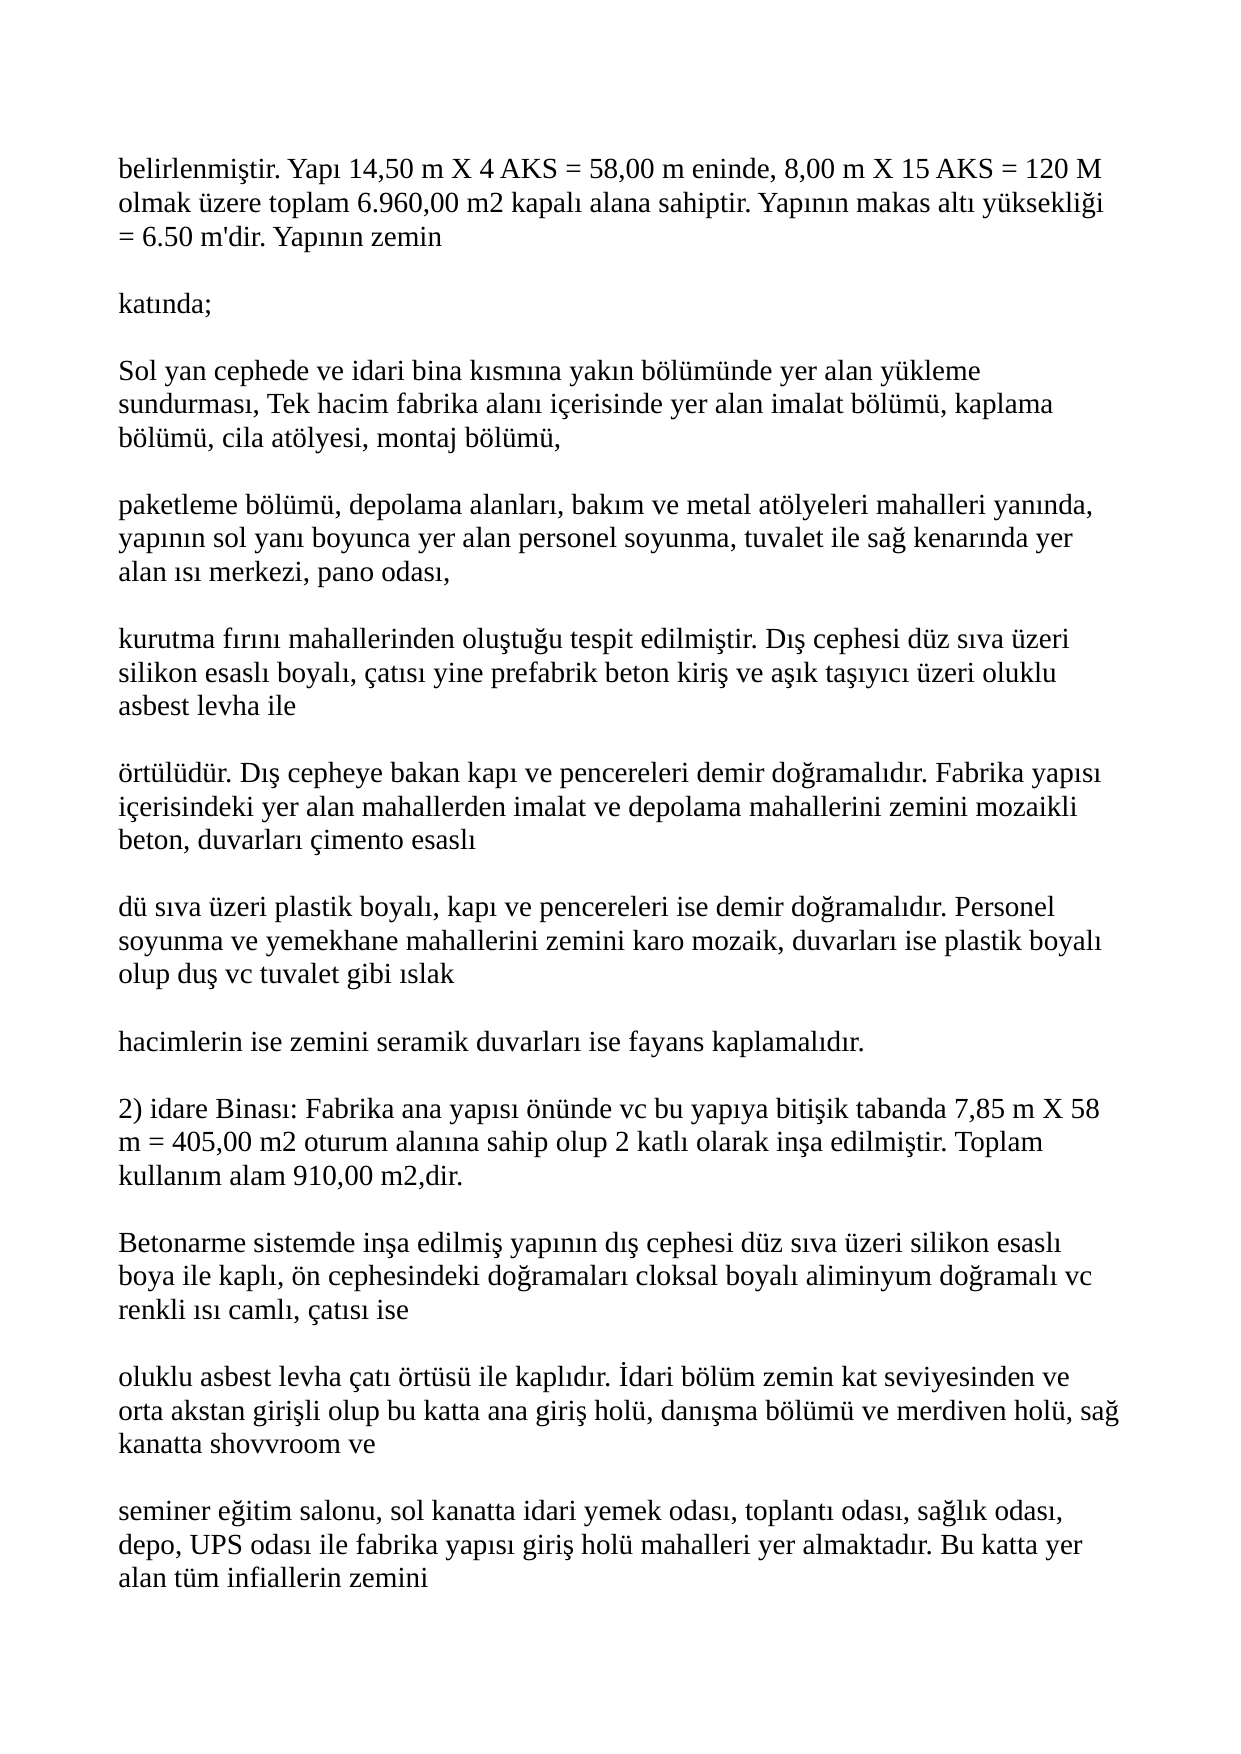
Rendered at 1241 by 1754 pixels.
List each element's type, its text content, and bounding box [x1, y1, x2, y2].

text belirlenmiştir. Yapı 14,50 m X 4 AKS = 58,00 m eninde, 8,00 m X 15 AKS = 120 M olmak üzere toplam 6.960,00 m2 kapalı alana sahiptir. Yapının makas altı yüksekliği = 6.50 m'dir. Yapının zemin [118, 152, 1122, 252]
text kurutma fırını mahallerinden oluştuğu tespit edilmiştir. Dış cephesi düz sıva üzeri silikon esaslı boyalı, çatısı yine prefabrik beton kiriş ve aşık taşıyıcı üzeri oluklu asbest levha ile [118, 621, 1122, 722]
text 2) idare Binası: Fabrika ana yapısı önünde vc bu yapıya bitişik tabanda 7,85 m X 58 m = 405,00 m2 oturum alanına sahip olup 2 katlı olarak inşa edilmiştir. Toplam kullanım alam 910,00 m2,dir. [118, 1091, 1122, 1191]
text Sol yan cephede ve idari bina kısmına yakın bölümünde yer alan yükleme sundurması, Tek hacim fabrika alanı içerisinde yer alan imalat bölümü, kaplama bölümü, cila atölyesi, montaj bölümü, [118, 353, 1122, 453]
text hacimlerin ise zemini seramik duvarları ise fayans kaplamalıdır. [118, 1024, 1122, 1057]
text katında; [118, 286, 1122, 319]
text dü sıva üzeri plastik boyalı, kapı ve pencereleri ise demir doğramalıdır. Personel soyunma ve yemekhane mahallerini zemini karo mozaik, duvarları ise plastik boyalı olup duş vc tuvalet gibi ıslak [118, 889, 1122, 990]
text paketleme bölümü, depolama alanları, bakım ve metal atölyeleri mahalleri yanında, yapının sol yanı boyunca yer alan personel soyunma, tuvalet ile sağ kenarında yer alan ısı merkezi, pano odası, [118, 487, 1122, 588]
text oluklu asbest levha çatı örtüsü ile kaplıdır. İdari bölüm zemin kat seviyesinden ve orta akstan girişli olup bu katta ana giriş holü, danışma bölümü ve merdiven holü, sağ kanatta shovvroom ve [118, 1359, 1122, 1460]
text Betonarme sistemde inşa edilmiş yapının dış cephesi düz sıva üzeri silikon esaslı boya ile kaplı, ön cephesindeki doğramaları cloksal boyalı aliminyum doğramalı vc renkli ısı camlı, çatısı ise [118, 1225, 1122, 1326]
text seminer eğitim salonu, sol kanatta idari yemek odası, toplantı odası, sağlık odası, depo, UPS odası ile fabrika yapısı giriş holü mahalleri yer almaktadır. Bu katta yer alan tüm infiallerin zemini [118, 1493, 1122, 1594]
text örtülüdür. Dış cepheye bakan kapı ve pencereleri demir doğramalıdır. Fabrika yapısı içerisindeki yer alan mahallerden imalat ve depolama mahallerini zemini mozaikli beton, duvarları çimento esaslı [118, 755, 1122, 856]
